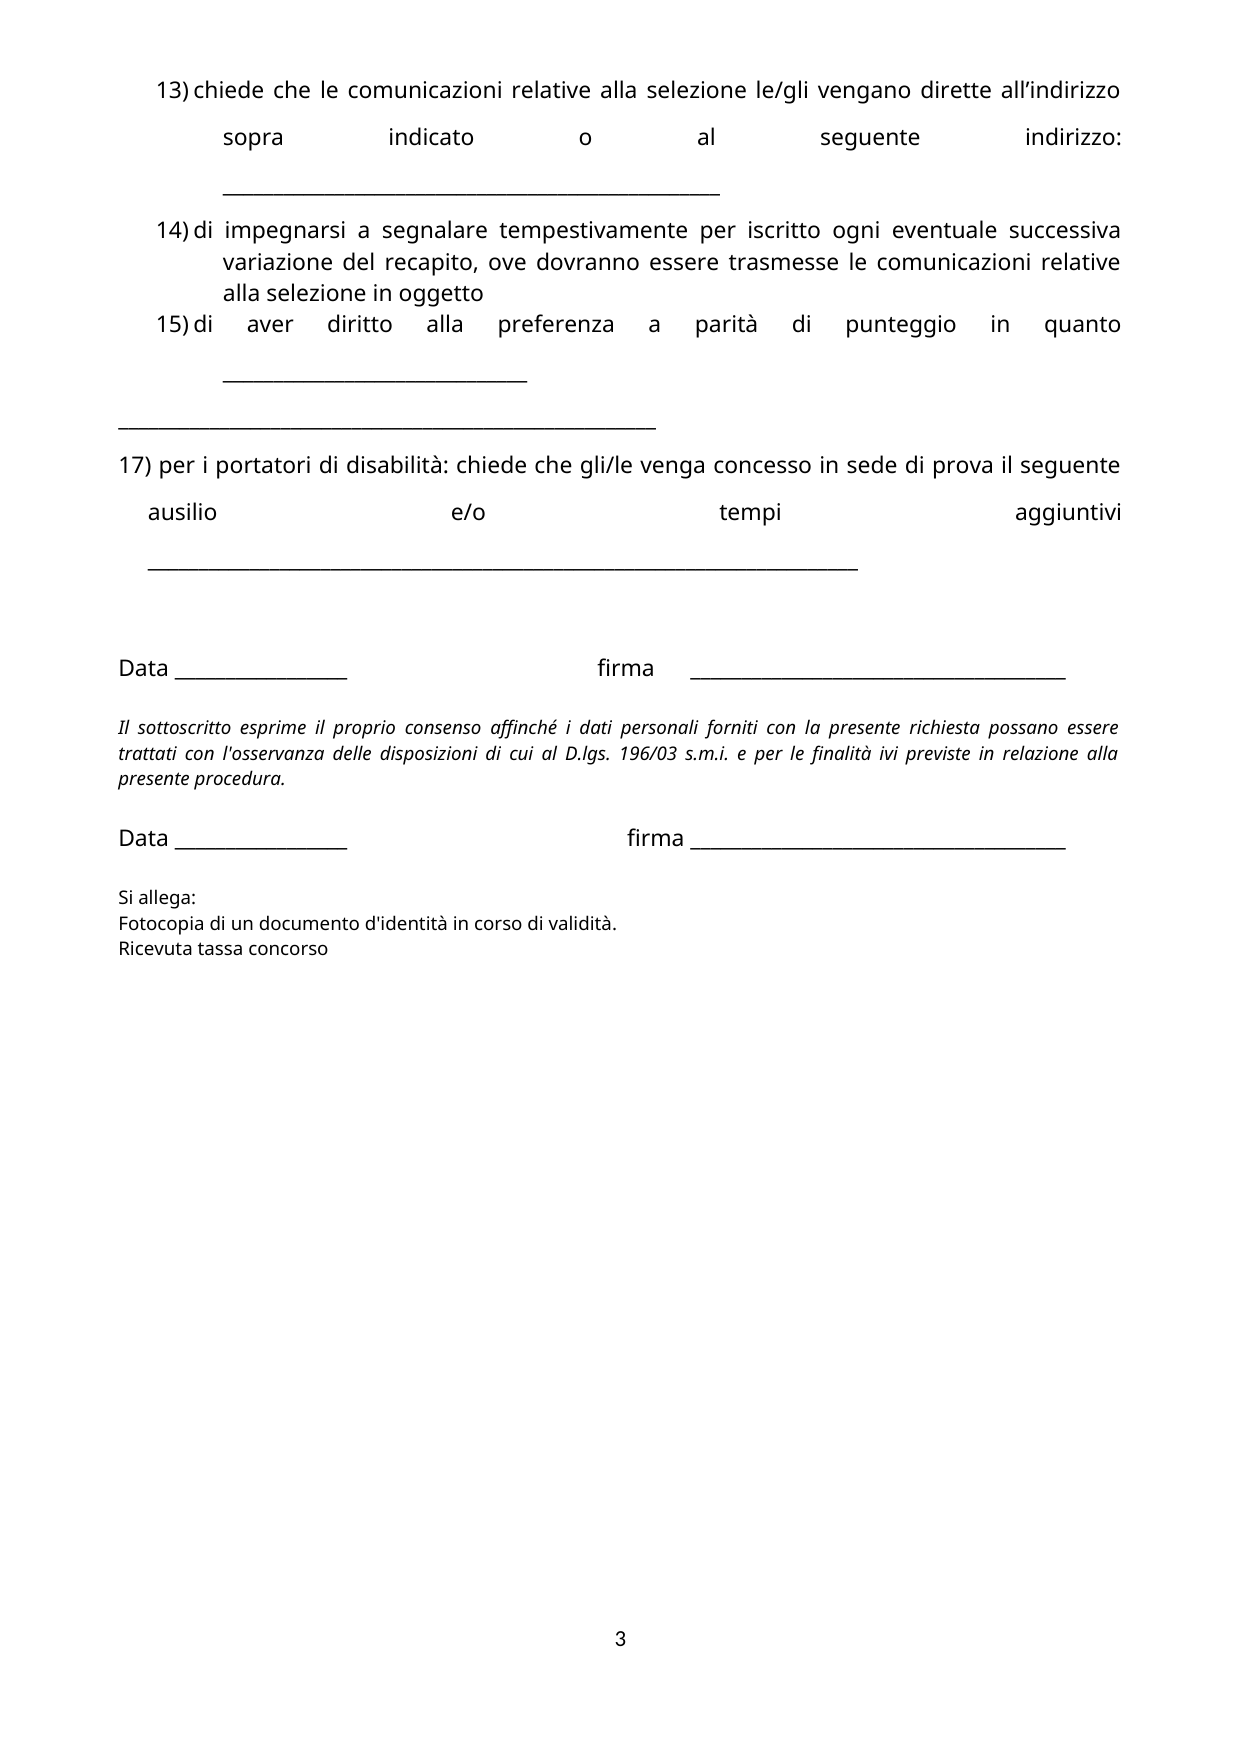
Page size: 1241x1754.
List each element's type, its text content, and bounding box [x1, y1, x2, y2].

text Ricevuta tassa concorso [118, 936, 1122, 961]
text Il sottoscritto esprime il proprio consenso affinché i dati personali forniti con la presente richiesta possano essere trattati con l'osservanza delle disposizioni di cui al D.lgs. 196/03 s.m.i. e per le finalità ivi previste in relazione alla presente procedura. [118, 714, 1122, 791]
text Data _________________ firma _____________________________________ [118, 652, 1122, 683]
text Fotocopia di un documento d'identità in corso di validità. [118, 910, 1122, 936]
text _____________________________________________________ [118, 402, 1122, 433]
list di aver diritto alla preferenza a parità di punteggio in quanto ______________________________ [156, 308, 1122, 386]
list chiede che le comunicazioni relative alla selezione le/gli vengano dirette all’indirizzo sopra indicato o al seguente indirizzo: _________________________________________________ [156, 74, 1122, 199]
text 17) per i portatori di disabilità: chiede che gli/le venga concesso in sede di prova il seguente ausilio e/o tempi aggiuntivi ______________________________________________________________________ [118, 449, 1122, 574]
text Si allega: [118, 885, 1122, 910]
text Data _________________ firma _____________________________________ [118, 822, 1122, 853]
list di impegnarsi a segnalare tempestivamente per iscritto ogni eventuale successiva variazione del recapito, ove dovranno essere trasmesse le comunicazioni relative alla selezione in oggetto [156, 214, 1122, 308]
